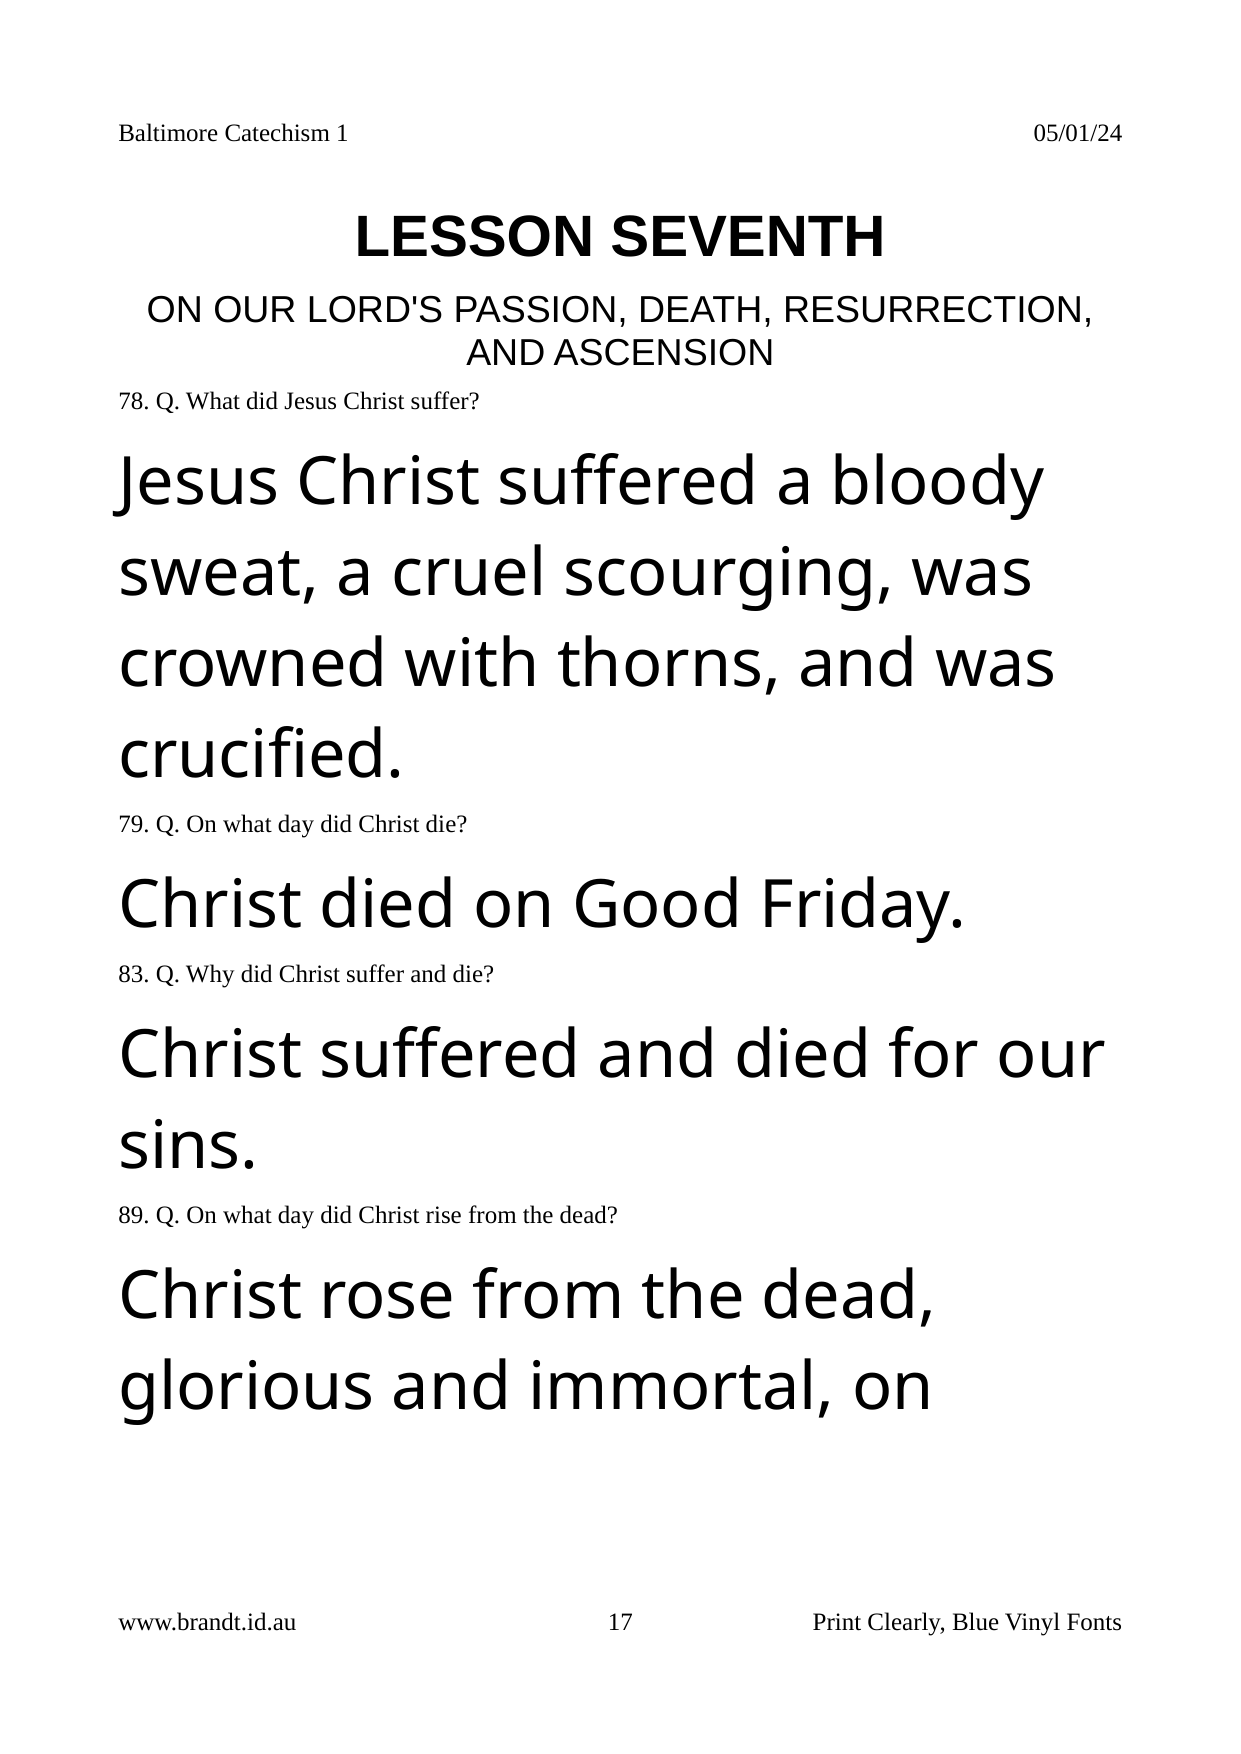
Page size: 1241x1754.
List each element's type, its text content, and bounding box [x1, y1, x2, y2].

text 79. Q. On what day did Christ die? [118, 809, 1122, 837]
text Christ rose from the dead, glorious and immortal, on [118, 1247, 1122, 1429]
text Christ suffered and died for our sins. [118, 1006, 1122, 1188]
text 89. Q. On what day did Christ rise from the dead? [118, 1200, 1122, 1229]
text 78. Q. What did Jesus Christ suffer? [118, 386, 1122, 415]
text 83. Q. Why did Christ suffer and die? [118, 959, 1122, 988]
text Jesus Christ suffered a bloody sweat, a cruel scourging, was crowned with thorns, and was crucified. [118, 433, 1122, 797]
title LESSON SEVENTH [118, 201, 1122, 268]
subtitle ON OUR LORD'S PASSION, DEATH, RESURRECTION, AND ASCENSION [118, 287, 1122, 373]
text Christ died on Good Friday. [118, 856, 1122, 947]
